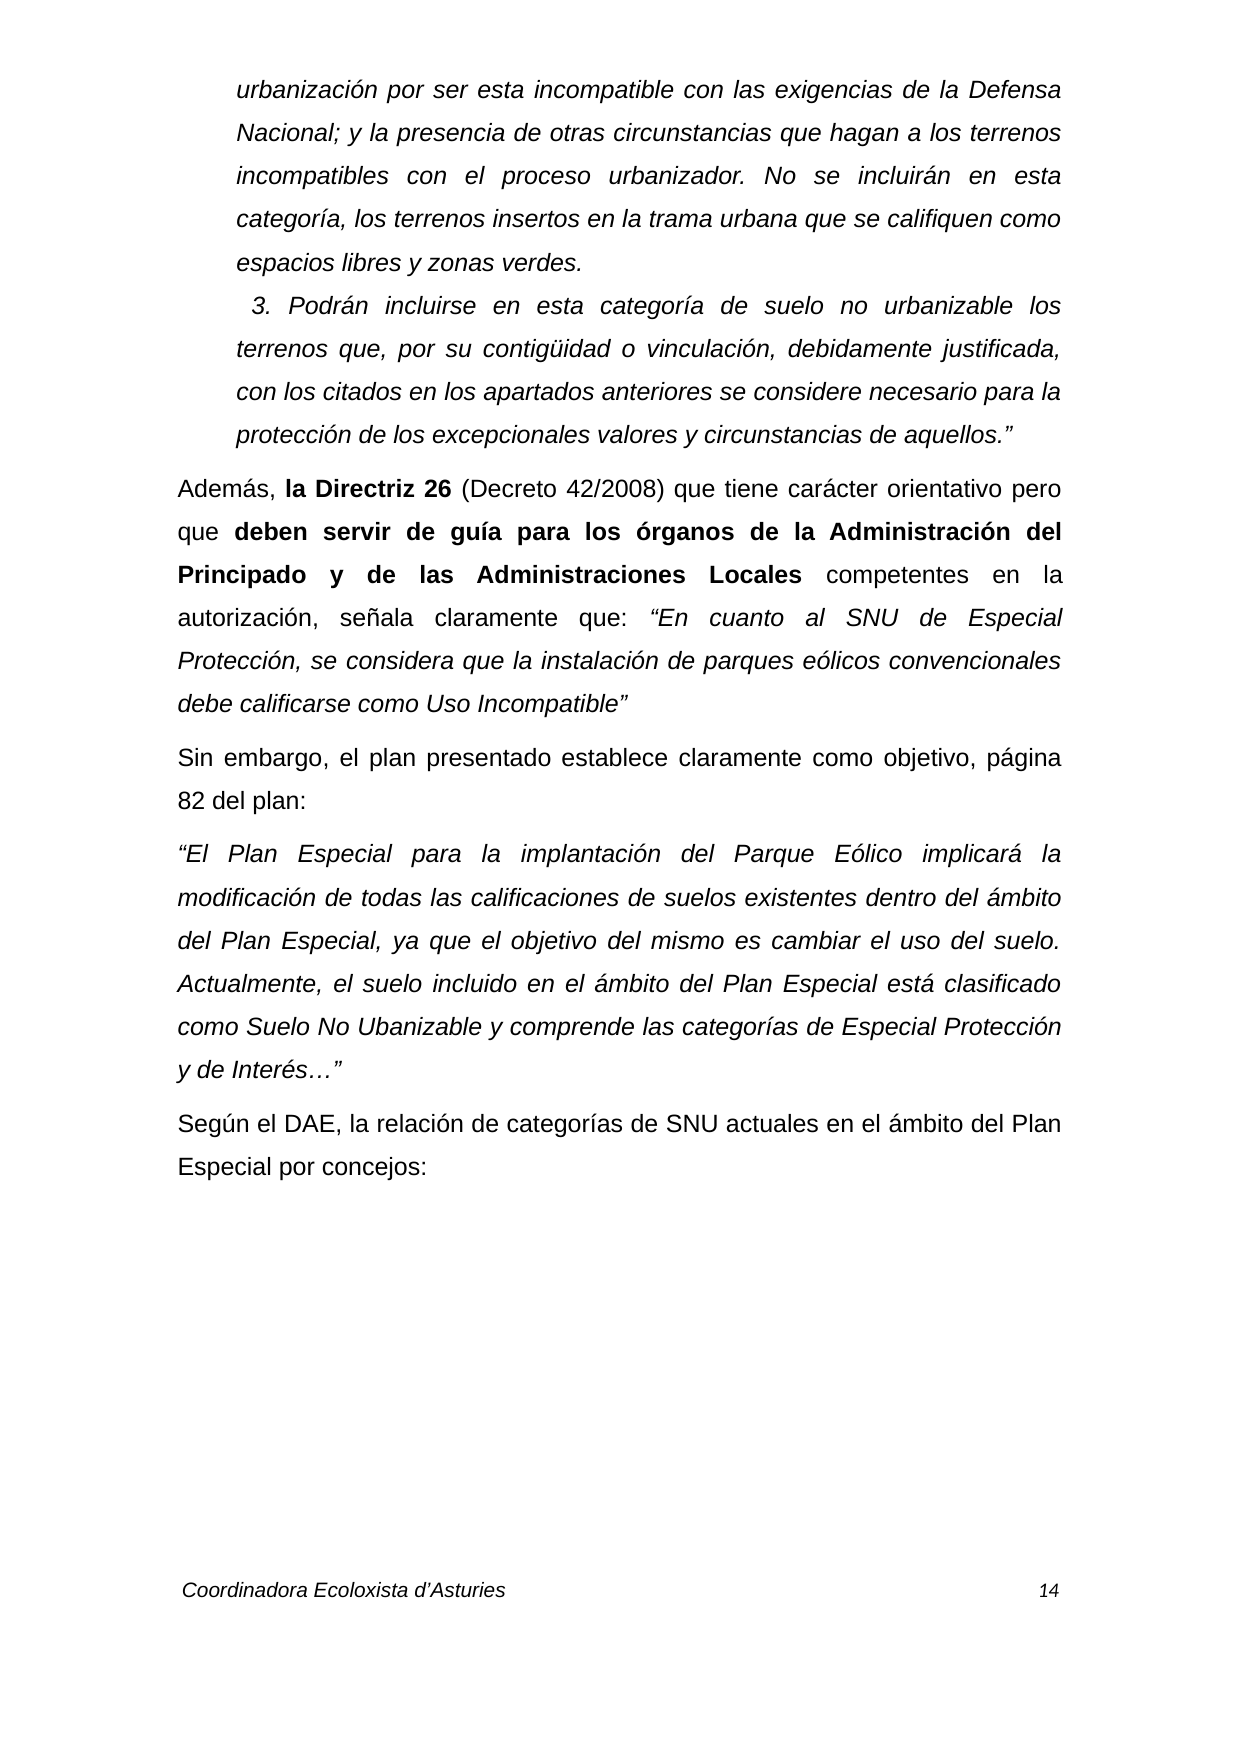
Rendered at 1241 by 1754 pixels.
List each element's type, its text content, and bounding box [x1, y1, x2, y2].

text Según el DAE, la relación de categorías de SNU actuales en el ámbito del Plan Especial por concejos: [177, 1108, 1063, 1180]
text Además, la Directriz 26 (Decreto 42/2008) que tiene carácter orientativo pero que deben servir de guía para los órganos de la Administración del Principado y de las Administraciones Locales competentes en la autorización, señala claramente que: “En cuanto al SNU de Especial Protección, se considera que la instalación de parques eólicos convencionales debe calificarse como Uso Incompatible” [177, 473, 1063, 718]
text 3. Podrán incluirse en esta categoría de suelo no urbanizable los terrenos que, por su contigüidad o vinculación, debidamente justificada, con los citados en los apartados anteriores se considere necesario para la protección de los excepcionales valores y circunstancias de aquellos.” [236, 291, 1063, 449]
text urbanización por ser esta incompatible con las exigencias de la Defensa Nacional; y la presencia de otras circunstancias que hagan a los terrenos incompatibles con el proceso urbanizador. No se incluirán en esta categoría, los terrenos insertos en la trama urbana que se califiquen como espacios libres y zonas verdes. [236, 75, 1063, 276]
text “El Plan Especial para la implantación del Parque Eólico implicará la modificación de todas las calificaciones de suelos existentes dentro del ámbito del Plan Especial, ya que el objetivo del mismo es cambiar el uso del suelo. Actualmente, el suelo incluido en el ámbito del Plan Especial está clasificado como Suelo No Ubanizable y comprende las categorías de Especial Protección y de Interés…” [177, 839, 1063, 1084]
text Sin embargo, el plan presentado establece claramente como objetivo, página 82 del plan: [177, 743, 1063, 814]
